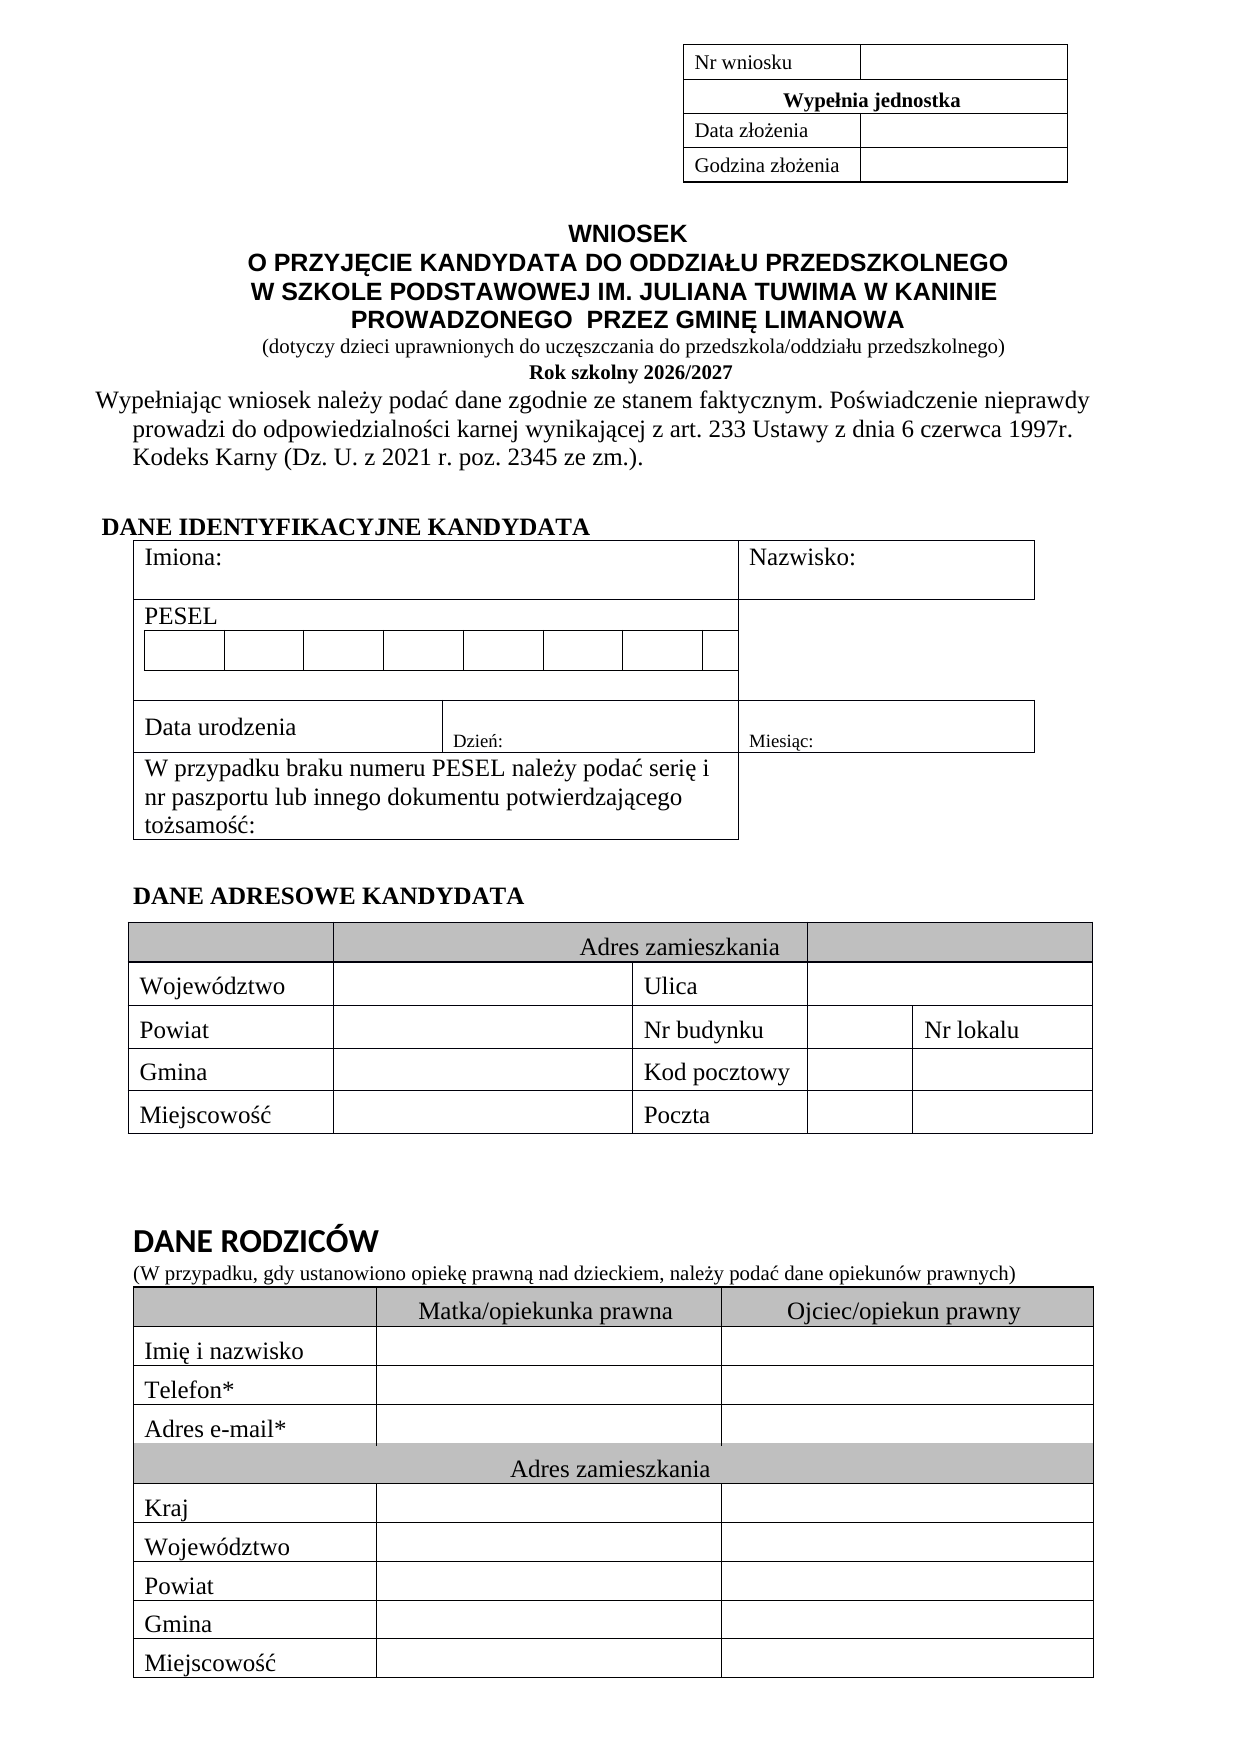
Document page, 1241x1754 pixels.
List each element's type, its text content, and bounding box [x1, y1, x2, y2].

table_cell Adres e-mail* [134, 1405, 376, 1442]
table_header [544, 631, 622, 670]
table_cell Województwo [134, 1523, 376, 1561]
table_cell [722, 1523, 1093, 1561]
table_cell [722, 1405, 1093, 1442]
table_header Ojciec/opiekun prawny [722, 1288, 1093, 1326]
table_cell Gmina [134, 1601, 376, 1638]
table_header Matka/opiekunka prawna [377, 1288, 721, 1326]
table_cell Miesiąc: [739, 701, 1034, 752]
table_header Nr wniosku [684, 45, 860, 79]
table_cell [861, 148, 1067, 181]
table_cell Kraj [134, 1484, 376, 1522]
table_header [808, 923, 1092, 961]
table_cell Dzień: [443, 701, 738, 752]
table_cell [808, 1006, 912, 1047]
table_cell [913, 1091, 1092, 1133]
table_cell Miejscowość [134, 1639, 376, 1677]
table_cell [334, 1006, 632, 1047]
subtitle DANE RODZICÓW [133, 1220, 1130, 1261]
table_cell [722, 1366, 1093, 1404]
table_header Adres zamieszkania [334, 923, 807, 961]
table_cell [334, 1091, 632, 1133]
text (W przypadku, gdy ustanowiono opiekę prawną nad dzieckiem, należy podać dane opiekunów prawnych) [133, 1261, 1137, 1285]
table_cell [861, 114, 1067, 147]
table_cell [722, 1327, 1093, 1365]
table_header [134, 1288, 376, 1326]
table_cell [334, 963, 632, 1005]
table_cell [913, 1049, 1092, 1090]
table_cell [377, 1562, 721, 1599]
table_header [304, 631, 383, 670]
table_cell [722, 1639, 1093, 1677]
table_cell W przypadku braku numeru PESEL należy podać serię i nr paszportu lub innego dokumentu potwierdzającego tożsamość: [134, 753, 738, 839]
table_cell [722, 1562, 1093, 1599]
table_cell Poczta [633, 1091, 807, 1133]
table_cell Województwo [129, 963, 333, 1005]
table_header [623, 631, 702, 670]
table_cell [377, 1405, 721, 1442]
table_cell [377, 1639, 721, 1677]
text (dotyczy dzieci uprawnionych do uczęszczania do przedszkola/oddziału przedszkolnego) [133, 334, 1129, 358]
table_cell Data urodzenia [134, 701, 442, 752]
table_cell [377, 1523, 721, 1561]
table_header [464, 631, 543, 670]
table_cell Adres zamieszkania [134, 1446, 1093, 1483]
table_cell Imię i nazwisko [134, 1327, 376, 1365]
table_cell PESEL [134, 600, 738, 700]
table_cell [722, 1484, 1093, 1522]
table_header Nazwisko: [739, 541, 1034, 599]
table_cell [334, 1049, 632, 1090]
table_cell Powiat [134, 1562, 376, 1599]
table_cell [722, 1601, 1093, 1638]
text Rok szkolny 2026/2027 [133, 359, 1129, 384]
table_cell Kod pocztowy [633, 1049, 807, 1090]
text WNIOSEK O PRZYJĘCIE KANDYDATA DO ODDZIAŁU PRZEDSZKOLNEGO W SZKOLE PODSTAWOWEJ IM. JULIANA TUWIMA W KANINIE PROWADZONEGO PRZEZ GMINĘ LIMANOWA [133, 219, 1129, 334]
table_cell Miejscowość [129, 1091, 333, 1133]
text DANE IDENTYFIKACYJNE KANDYDATA [95, 512, 1131, 540]
table_cell Ulica [633, 963, 807, 1005]
table_header Imiona: [134, 541, 738, 599]
table_cell Gmina [129, 1049, 333, 1090]
table_cell [377, 1484, 721, 1522]
table_cell Nr budynku [633, 1006, 807, 1047]
table_header [145, 631, 224, 670]
text DANE ADRESOWE KANDYDATA [133, 881, 1137, 910]
table_cell [377, 1366, 721, 1404]
table_cell [377, 1327, 721, 1365]
table_header [225, 631, 303, 670]
table_header [861, 45, 1067, 79]
table_cell [808, 1049, 912, 1090]
table_header [129, 923, 333, 961]
table_header [703, 631, 738, 670]
table_header [384, 631, 463, 670]
table_cell Nr lokalu [913, 1006, 1092, 1047]
table_cell Data złożenia [684, 114, 860, 147]
table_cell Godzina złożenia [684, 148, 860, 181]
text Wypełniając wniosek należy podać dane zgodnie ze stanem faktycznym. Poświadczenie nieprawdy prowadzi do odpowiedzialności karnej wynikającej z art. 233 Ustawy z dnia 6 czerwca 1997r. Kodeks Karny (Dz. U. z 2021 r. poz. 2345 ze zm.). [95, 385, 1131, 471]
table_cell [808, 1091, 912, 1133]
table_cell Telefon* [134, 1366, 376, 1404]
table_cell [377, 1601, 721, 1638]
table_cell Wypełnia jednostka [684, 80, 1067, 113]
table_cell Powiat [129, 1006, 333, 1047]
table_cell [808, 963, 1092, 1005]
